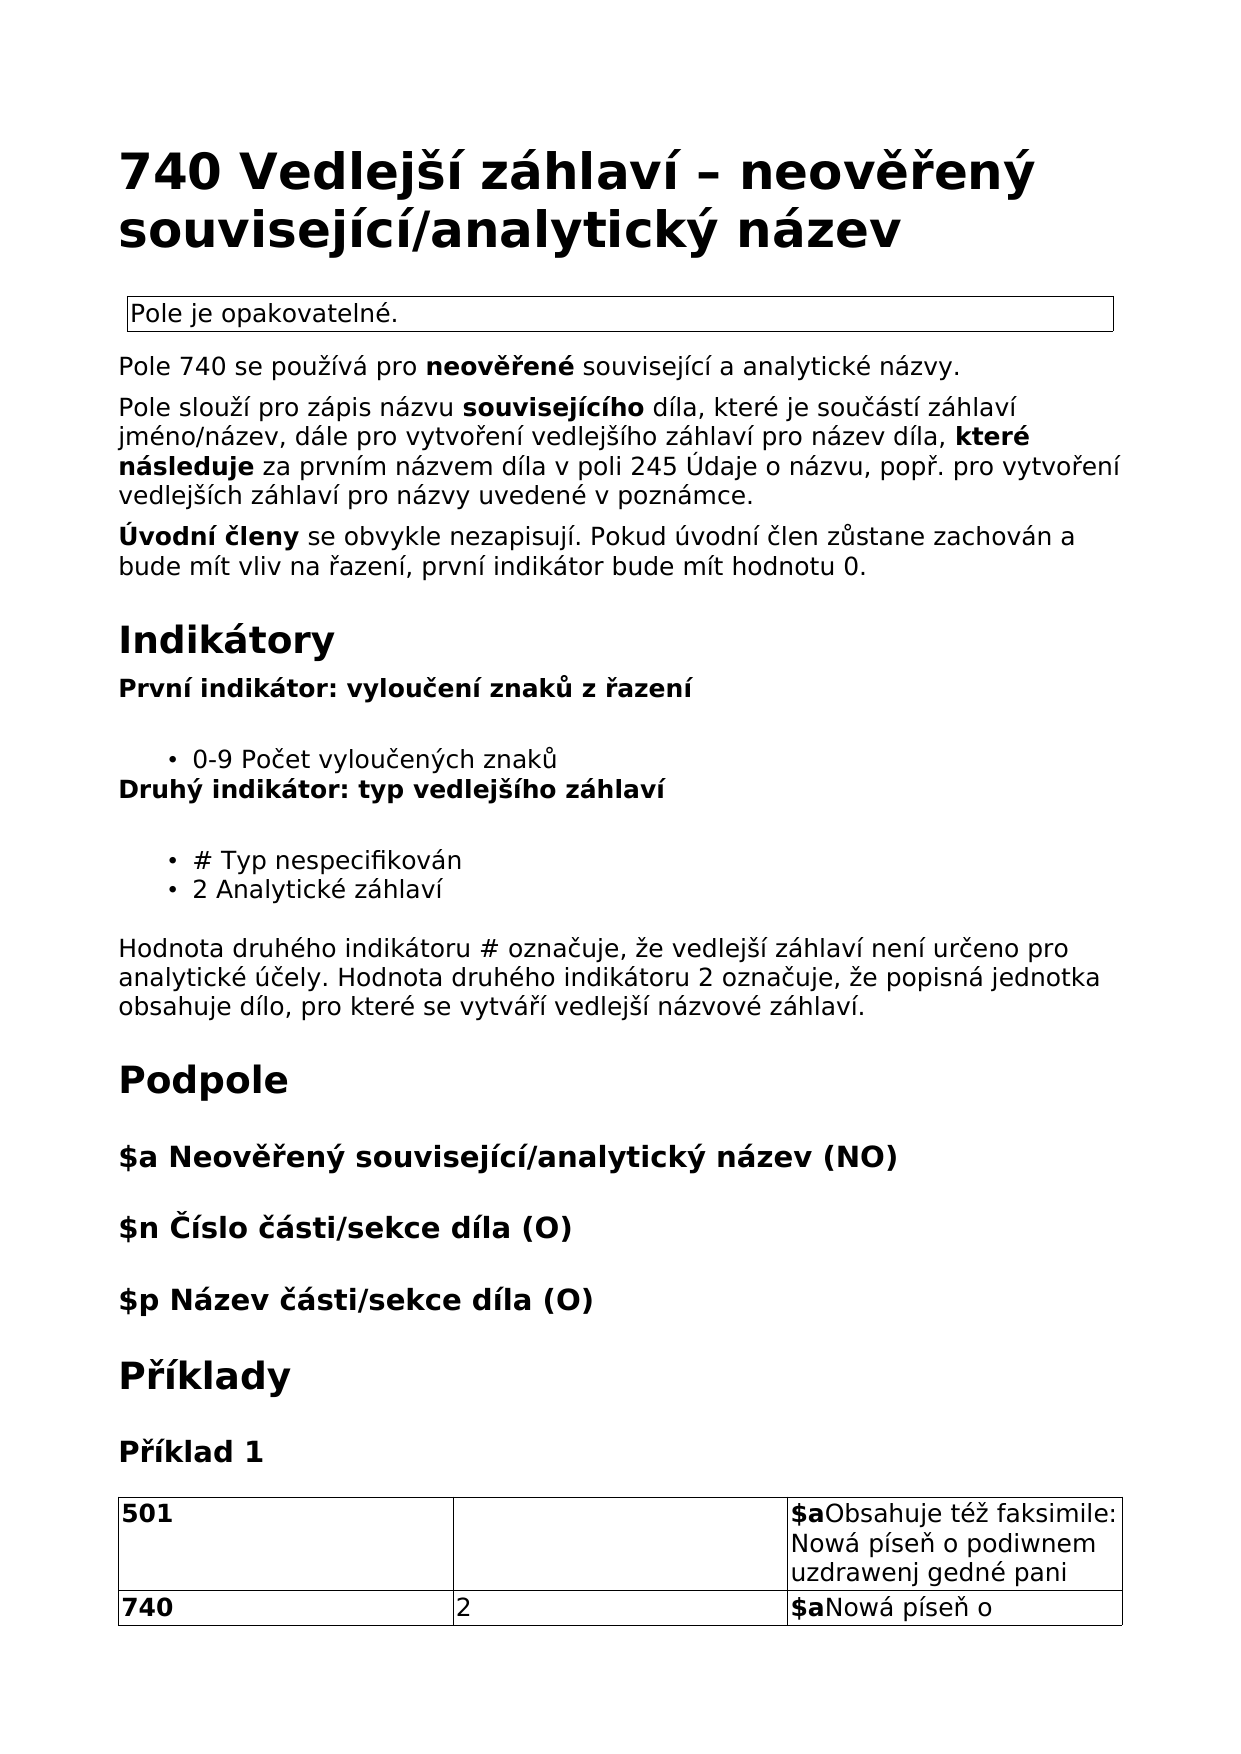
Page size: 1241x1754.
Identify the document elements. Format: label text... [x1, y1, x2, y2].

list # Typ nespecifikován [177, 846, 1122, 875]
list 2 Analytické záhlaví [177, 875, 1122, 904]
table_header 501 [119, 1498, 453, 1590]
subtitle Příklady [118, 1354, 1122, 1398]
text Pole 740 se používá pro neověřené související a analytické názvy. [118, 272, 1122, 381]
list 0-9 Počet vyloučených znaků [177, 746, 1122, 775]
subtitle $n Číslo části/sekce díla (O) [118, 1211, 1122, 1245]
subtitle $a Neověřený související/analytický název (NO) [118, 1140, 1122, 1174]
table_cell 2 [454, 1591, 787, 1625]
table_cell 740 [119, 1591, 453, 1625]
table_header $aObsahuje též faksimile: Nowá píseň o podiwnem uzdrawenj gedné pani [788, 1498, 1122, 1590]
table_header [454, 1498, 787, 1590]
table_cell $aNowá píseň o [788, 1591, 1122, 1625]
text Úvodní členy se obvykle nezapisují. Pokud úvodní člen zůstane zachován a bude mít vliv na řazení, první indikátor bude mít hodnotu 0. [118, 522, 1122, 581]
subtitle Příklad 1 [118, 1435, 1122, 1469]
subtitle 740 Vedlejší záhlaví – neověřený související/analytický název [118, 143, 1122, 259]
subtitle Indikátory [118, 618, 1122, 662]
subtitle Podpole [118, 1059, 1122, 1102]
text Pole slouží pro zápis názvu souvisejícího díla, které je součástí záhlaví jméno/název, dále pro vytvoření vedlejšího záhlaví pro název díla, které následuje za prvním názvem díla v poli 245 Údaje o názvu, popř. pro vytvoření vedlejších záhlaví pro názvy uvedené v poznámce. [118, 393, 1122, 510]
text Hodnota druhého indikátoru # označuje, že vedlejší záhlaví není určeno pro analytické účely. Hodnota druhého indikátoru 2 označuje, že popisná jednotka obsahuje dílo, pro které se vytváří vedlejší názvové záhlaví. [118, 934, 1122, 1021]
text Druhý indikátor: typ vedlejšího záhlaví [118, 775, 1122, 804]
table_header Pole je opakovatelné. [128, 297, 1113, 331]
text První indikátor: vyloučení znaků z řazení [118, 674, 1122, 704]
subtitle $p Název části/sekce díla (O) [118, 1283, 1122, 1317]
